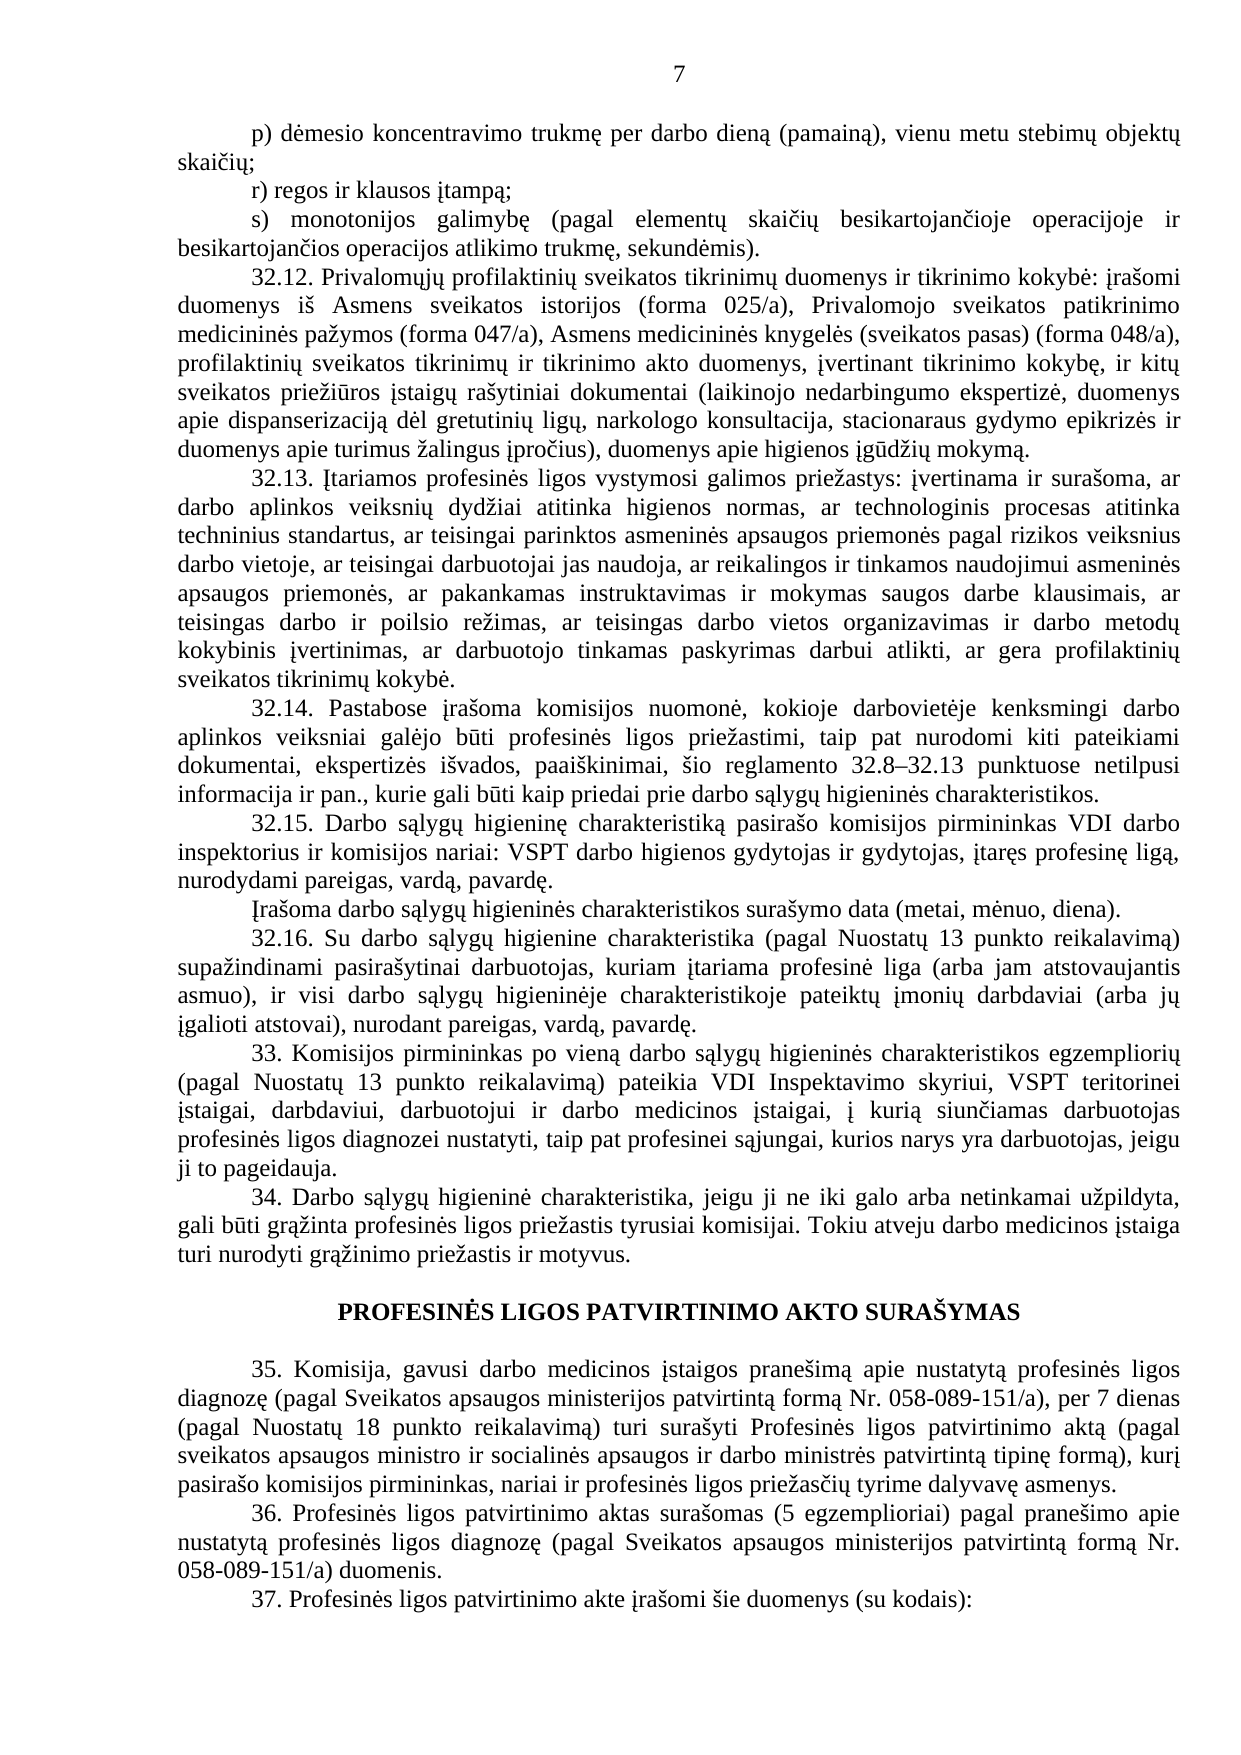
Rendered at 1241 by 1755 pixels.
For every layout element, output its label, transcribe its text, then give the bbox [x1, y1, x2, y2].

text PROFESINĖS LIGOS PATVIRTINIMO AKTO SURAŠYMAS [177, 1297, 1181, 1326]
text 32.14. Pastabose įrašoma komisijos nuomonė, kokioje darbovietėje kenksmingi darbo aplinkos veiksniai galėjo būti profesinės ligos priežastimi, taip pat nurodomi kiti pateikiami dokumentai, ekspertizės išvados, paaiškinimai, šio reglamento 32.8–32.13 punktuose netilpusi informacija ir pan., kurie gali būti kaip priedai prie darbo sąlygų higieninės charakteristikos. [177, 693, 1181, 808]
text Įrašoma darbo sąlygų higieninės charakteristikos surašymo data (metai, mėnuo, diena). [177, 894, 1181, 923]
text p) dėmesio koncentravimo trukmę per darbo dieną (pamainą), vienu metu stebimų objektų skaičių; [177, 118, 1181, 176]
text 32.12. Privalomųjų profilaktinių sveikatos tikrinimų duomenys ir tikrinimo kokybė: įrašomi duomenys iš Asmens sveikatos istorijos (forma 025/a), Privalomojo sveikatos patikrinimo medicininės pažymos (forma 047/a), Asmens medicininės knygelės (sveikatos pasas) (forma 048/a), profilaktinių sveikatos tikrinimų ir tikrinimo akto duomenys, įvertinant tikrinimo kokybę, ir kitų sveikatos priežiūros įstaigų rašytiniai dokumentai (laikinojo nedarbingumo ekspertizė, duomenys apie dispanserizaciją dėl gretutinių ligų, narkologo konsultacija, stacionaraus gydymo epikrizės ir duomenys apie turimus žalingus įpročius), duomenys apie higienos įgūdžių mokymą. [177, 262, 1181, 463]
text s) monotonijos galimybę (pagal elementų skaičių besikartojančioje operacijoje ir besikartojančios operacijos atlikimo trukmę, sekundėmis). [177, 204, 1181, 262]
text 33. Komisijos pirmininkas po vieną darbo sąlygų higieninės charakteristikos egzempliorių (pagal Nuostatų 13 punkto reikalavimą) pateikia VDI Inspektavimo skyriui, VSPT teritorinei įstaigai, darbdaviui, darbuotojui ir darbo medicinos įstaigai, į kurią siunčiamas darbuotojas profesinės ligos diagnozei nustatyti, taip pat profesinei sąjungai, kurios narys yra darbuotojas, jeigu ji to pageidauja. [177, 1038, 1181, 1182]
text 35. Komisija, gavusi darbo medicinos įstaigos pranešimą apie nustatytą profesinės ligos diagnozę (pagal Sveikatos apsaugos ministerijos patvirtintą formą Nr. 058-089-151/a), per 7 dienas (pagal Nuostatų 18 punkto reikalavimą) turi surašyti Profesinės ligos patvirtinimo aktą (pagal sveikatos apsaugos ministro ir socialinės apsaugos ir darbo ministrės patvirtintą tipinę formą), kurį pasirašo komisijos pirmininkas, nariai ir profesinės ligos priežasčių tyrime dalyvavę asmenys. [177, 1354, 1181, 1498]
text 34. Darbo sąlygų higieninė charakteristika, jeigu ji ne iki galo arba netinkamai užpildyta, gali būti grąžinta profesinės ligos priežastis tyrusiai komisijai. Tokiu atveju darbo medicinos įstaiga turi nurodyti grąžinimo priežastis ir motyvus. [177, 1182, 1181, 1268]
text 37. Profesinės ligos patvirtinimo akte įrašomi šie duomenys (su kodais): [177, 1584, 1181, 1613]
text r) regos ir klausos įtampą; [177, 176, 1181, 204]
text 32.13. Įtariamos profesinės ligos vystymosi galimos priežastys: įvertinama ir surašoma, ar darbo aplinkos veiksnių dydžiai atitinka higienos normas, ar technologinis procesas atitinka techninius standartus, ar teisingai parinktos asmeninės apsaugos priemonės pagal rizikos veiksnius darbo vietoje, ar teisingai darbuotojai jas naudoja, ar reikalingos ir tinkamos naudojimui asmeninės apsaugos priemonės, ar pakankamas instruktavimas ir mokymas saugos darbe klausimais, ar teisingas darbo ir poilsio režimas, ar teisingas darbo vietos organizavimas ir darbo metodų kokybinis įvertinimas, ar darbuotojo tinkamas paskyrimas darbui atlikti, ar gera profilaktinių sveikatos tikrinimų kokybė. [177, 463, 1181, 693]
text 32.16. Su darbo sąlygų higienine charakteristika (pagal Nuostatų 13 punkto reikalavimą) supažindinami pasirašytinai darbuotojas, kuriam įtariama profesinė liga (arba jam atstovaujantis asmuo), ir visi darbo sąlygų higieninėje charakteristikoje pateiktų įmonių darbdaviai (arba jų įgalioti atstovai), nurodant pareigas, vardą, pavardę. [177, 923, 1181, 1038]
text 36. Profesinės ligos patvirtinimo aktas surašomas (5 egzemplioriai) pagal pranešimo apie nustatytą profesinės ligos diagnozę (pagal Sveikatos apsaugos ministerijos patvirtintą formą Nr. 058-089-151/a) duomenis. [177, 1498, 1181, 1584]
text 32.15. Darbo sąlygų higieninę charakteristiką pasirašo komisijos pirmininkas VDI darbo inspektorius ir komisijos nariai: VSPT darbo higienos gydytojas ir gydytojas, įtaręs profesinę ligą, nurodydami pareigas, vardą, pavardę. [177, 808, 1181, 894]
